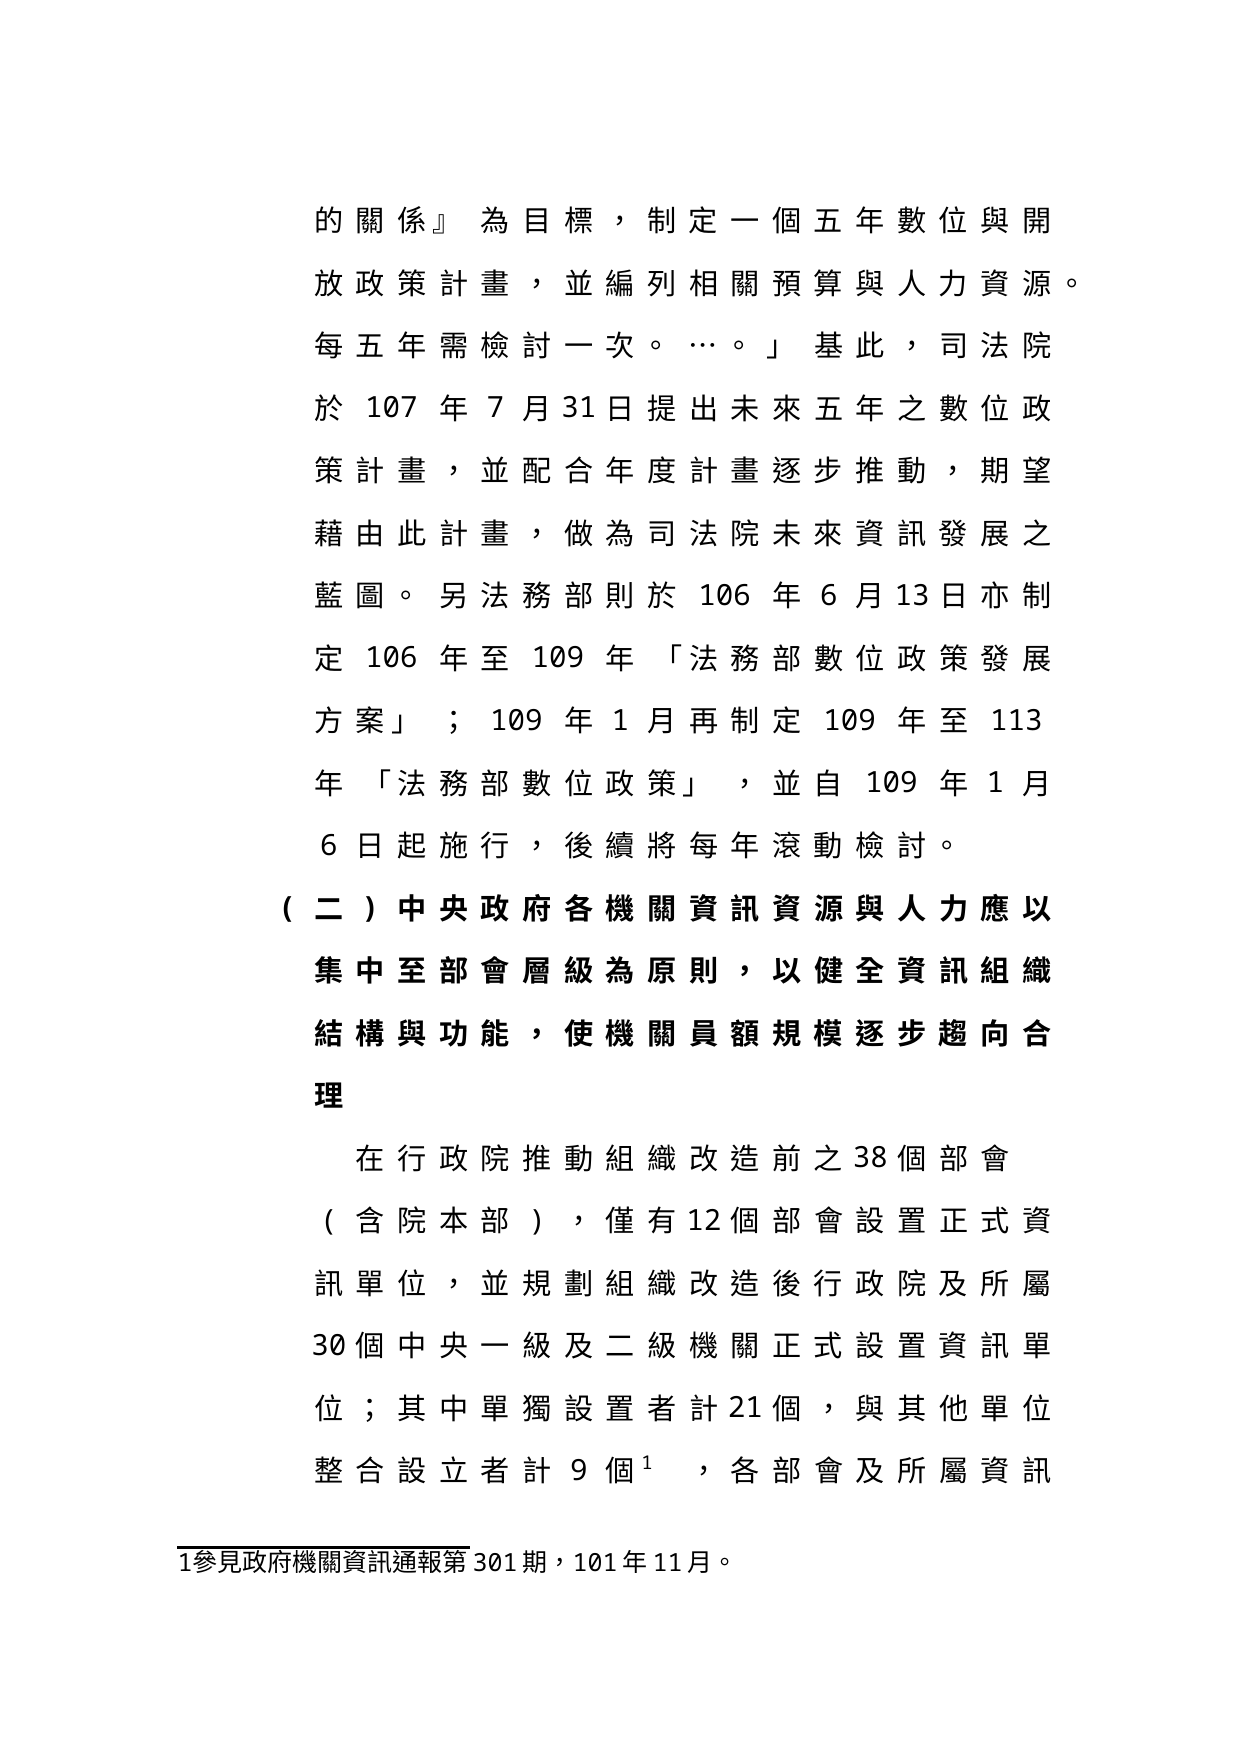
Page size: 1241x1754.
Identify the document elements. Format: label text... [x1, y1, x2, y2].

text (二)中央政府各機關資訊資源與人力應以集中至部會層級為原則，以健全資訊組織結構與功能，使機關員額規模逐步趨向合理 [242, 865, 1058, 1115]
text 106年全國司法改革會議決議：「建議司法院及法務部以『重建司法系統和人民的關係』為目標，制定一個五年數位與開放政策計畫，並編列相關預算與人力資源。每五年需檢討一次。…。」基此，司法院於107年7月31日提出未來五年之數位政策計畫，並配合年度計畫逐步推動，期望藉由此計畫，做為司法院未來資訊發展之藍圖。另法務部則於106年6月13日亦制定106年至109年「法務部數位政策發展方案」；109年1月再制定109年至113年「法務部數位政策」，並自109年1月6日起施行，後續將每年滾動檢討。 [271, 177, 1058, 865]
text 在行政院推動組織改造前之38個部會(含院本部)，僅有12個部會設置正式資訊單位，並規劃組織改造後行政院及所屬30個中央一級及二級機關正式設置資訊單位；其中單獨設置者計21個，與其他單位整合設立者計9個，各部會及所屬資訊組織調整應以集中至部會為原則，以減省經費成本支出。另基於安全、系統整合、共通性資源配置與創新業務流程等因素，各部會資訊系統應以「集中優於分散」原則，整合所屬機關建立跨機關資訊基礎建設，包括對外網路架構、跨機關入口服務、共用機房(主機代管)、共用異地備援機制及應用系統共用等。 [271, 1115, 1058, 1490]
text 參見政府機關資訊通報第301期，101年11月。 [177, 1548, 1063, 1577]
